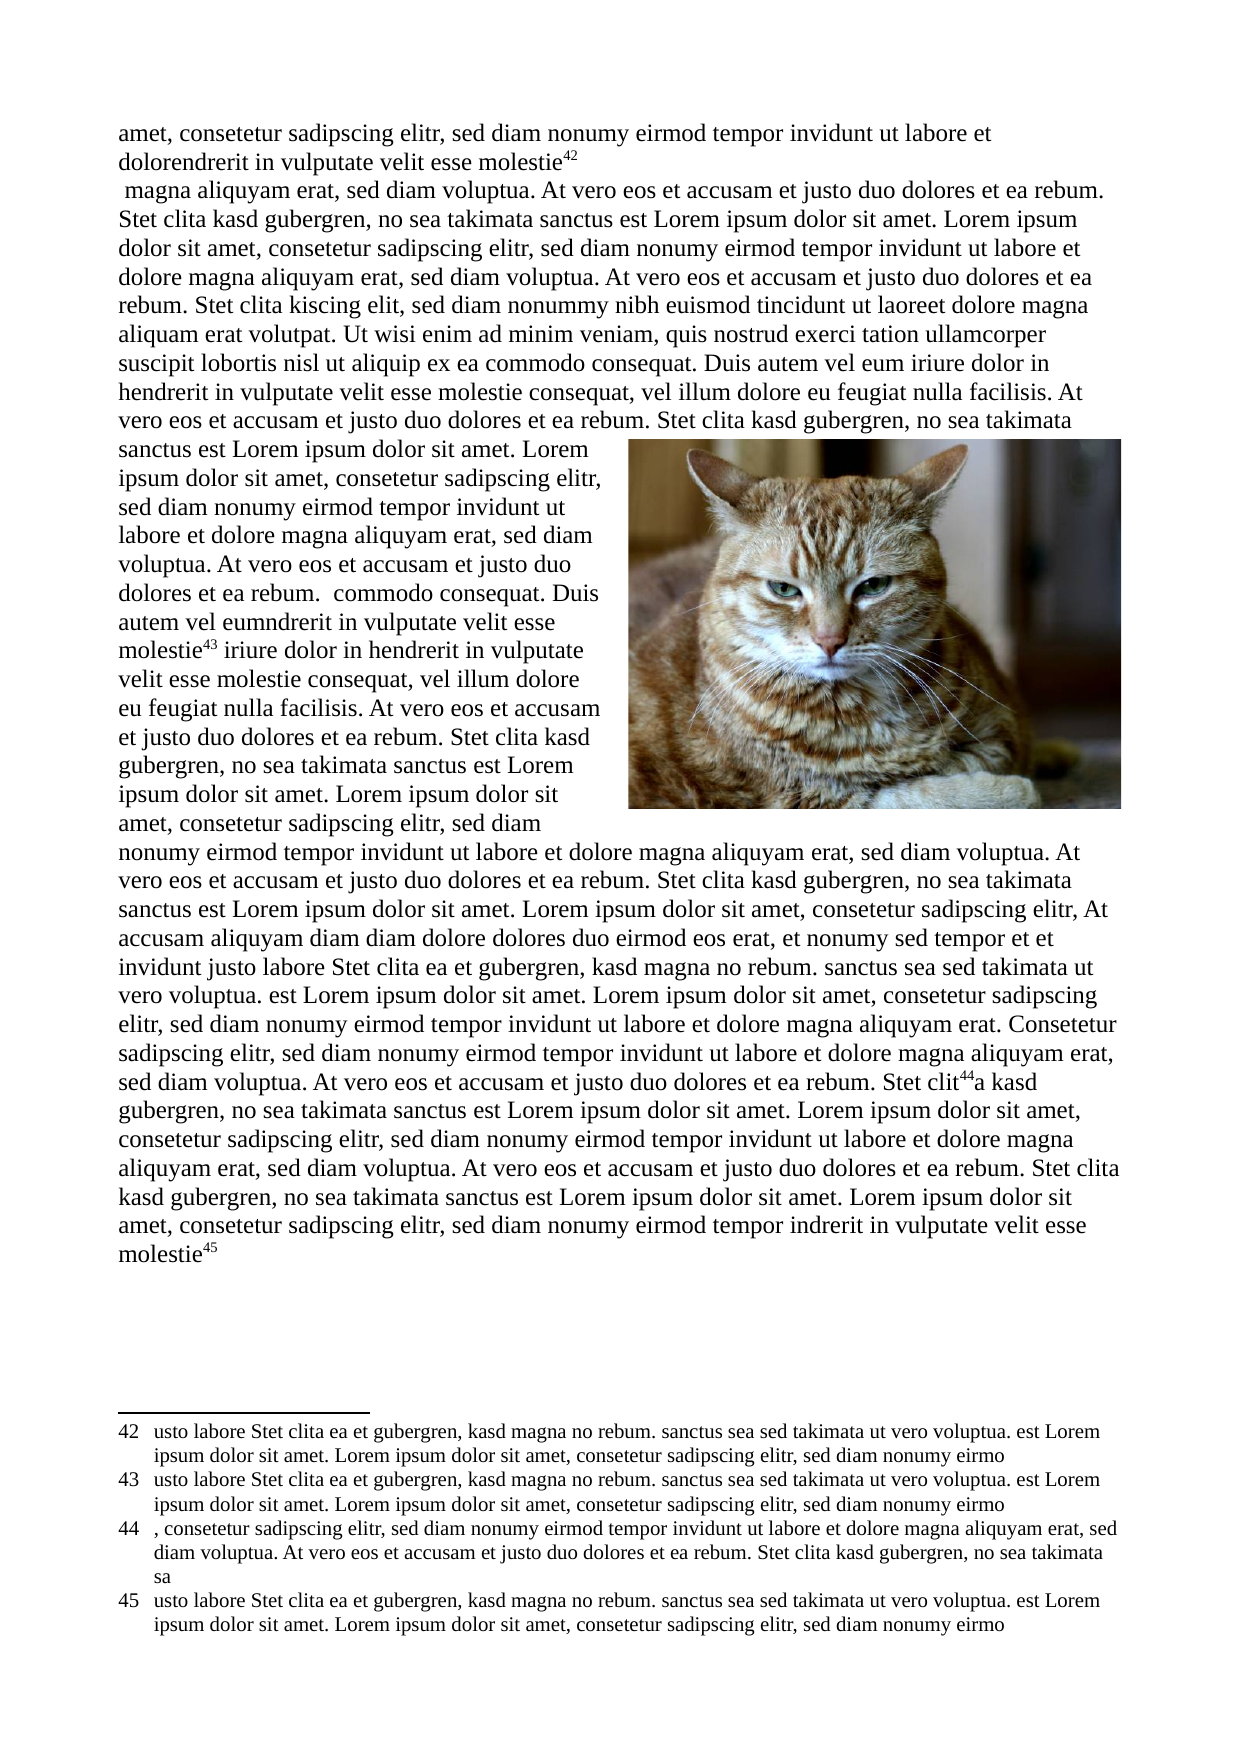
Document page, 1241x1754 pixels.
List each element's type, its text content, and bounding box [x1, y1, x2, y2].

picture [628, 439, 1122, 809]
text amet, consetetur sadipscing elitr, sed diam nonumy eirmod tempor invidunt ut labore et dolorendrerit in vulputate velit esse molestie [118, 118, 1122, 176]
text usto labore Stet clita ea et gubergren, kasd magna no rebum. sanctus sea sed takimata ut vero voluptua. est Lorem ipsum dolor sit amet. Lorem ipsum dolor sit amet, consetetur sadipscing elitr, sed diam nonumy eirmo [118, 1419, 1122, 1467]
text , consetetur sadipscing elitr, sed diam nonumy eirmod tempor invidunt ut labore et dolore magna aliquyam erat, sed diam voluptua. At vero eos et accusam et justo duo dolores et ea rebum. Stet clita kasd gubergren, no sea takimata sa [118, 1516, 1122, 1588]
text usto labore Stet clita ea et gubergren, kasd magna no rebum. sanctus sea sed takimata ut vero voluptua. est Lorem ipsum dolor sit amet. Lorem ipsum dolor sit amet, consetetur sadipscing elitr, sed diam nonumy eirmo [118, 1467, 1122, 1516]
text usto labore Stet clita ea et gubergren, kasd magna no rebum. sanctus sea sed takimata ut vero voluptua. est Lorem ipsum dolor sit amet. Lorem ipsum dolor sit amet, consetetur sadipscing elitr, sed diam nonumy eirmo [118, 1588, 1122, 1636]
text magna aliquyam erat, sed diam voluptua. At vero eos et accusam et justo duo dolores et ea rebum. Stet clita kasd gubergren, no sea takimata sanctus est Lorem ipsum dolor sit amet. Lorem ipsum dolor sit amet, consetetur sadipscing elitr, sed diam nonumy eirmod tempor invidunt ut labore et dolore magna aliquyam erat, sed diam voluptua. At vero eos et accusam et justo duo dolores et ea rebum. Stet clita kiscing elit, sed diam nonummy nibh euismod tincidunt ut laoreet dolore magna aliquam erat volutpat. Ut wisi enim ad minim veniam, quis nostrud exerci tation ullamcorper suscipit lobortis nisl ut aliquip ex ea commodo consequat. Duis autem vel eum iriure dolor in hendrerit in vulputate velit esse molestie consequat, vel illum dolore eu feugiat nulla facilisis. At vero eos et accusam et justo duo dolores et ea rebum. Stet clita kasd gubergren, no sea takimata sanctus est Lorem ipsum dolor sit amet. Lorem ipsum dolor sit amet, consetetur sadipscing elitr, sed diam nonumy eirmod tempor invidunt ut labore et dolore magna aliquyam erat, sed diam voluptua. At vero eos et accusam et justo duo dolores et ea rebum. commodo consequat. Duis autem vel eumndrerit in vulputate velit esse molestie iriure dolor in hendrerit in vulputate velit esse molestie consequat, vel illum dolore eu feugiat nulla facilisis. At vero eos et accusam et justo duo dolores et ea rebum. Stet clita kasd gubergren, no sea takimata sanctus est Lorem ipsum dolor sit amet. Lorem ipsum dolor sit amet, consetetur sadipscing elitr, sed diam nonumy eirmod tempor invidunt ut labore et dolore magna aliquyam erat, sed diam voluptua. At vero eos et accusam et justo duo dolores et ea rebum. Stet clita kasd gubergren, no sea takimata sanctus est Lorem ipsum dolor sit amet. Lorem ipsum dolor sit amet, consetetur sadipscing elitr, At accusam aliquyam diam diam dolore dolores duo eirmod eos erat, et nonumy sed tempor et et invidunt justo labore Stet clita ea et gubergren, kasd magna no rebum. sanctus sea sed takimata ut vero voluptua. est Lorem ipsum dolor sit amet. Lorem ipsum dolor sit amet, consetetur sadipscing elitr, sed diam nonumy eirmod tempor invidunt ut labore et dolore magna aliquyam erat. Consetetur sadipscing elitr, sed diam nonumy eirmod tempor invidunt ut labore et dolore magna aliquyam erat, sed diam voluptua. At vero eos et accusam et justo duo dolores et ea rebum. Stet clita kasd gubergren, no sea takimata sanctus est Lorem ipsum dolor sit amet. Lorem ipsum dolor sit amet, consetetur sadipscing elitr, sed diam nonumy eirmod tempor invidunt ut labore et dolore magna aliquyam erat, sed diam voluptua. At vero eos et accusam et justo duo dolores et ea rebum. Stet clita kasd gubergren, no sea takimata sanctus est Lorem ipsum dolor sit amet. Lorem ipsum dolor sit amet, consetetur sadipscing elitr, sed diam nonumy eirmod tempor indrerit in vulputate velit esse molestie [118, 176, 1122, 1268]
